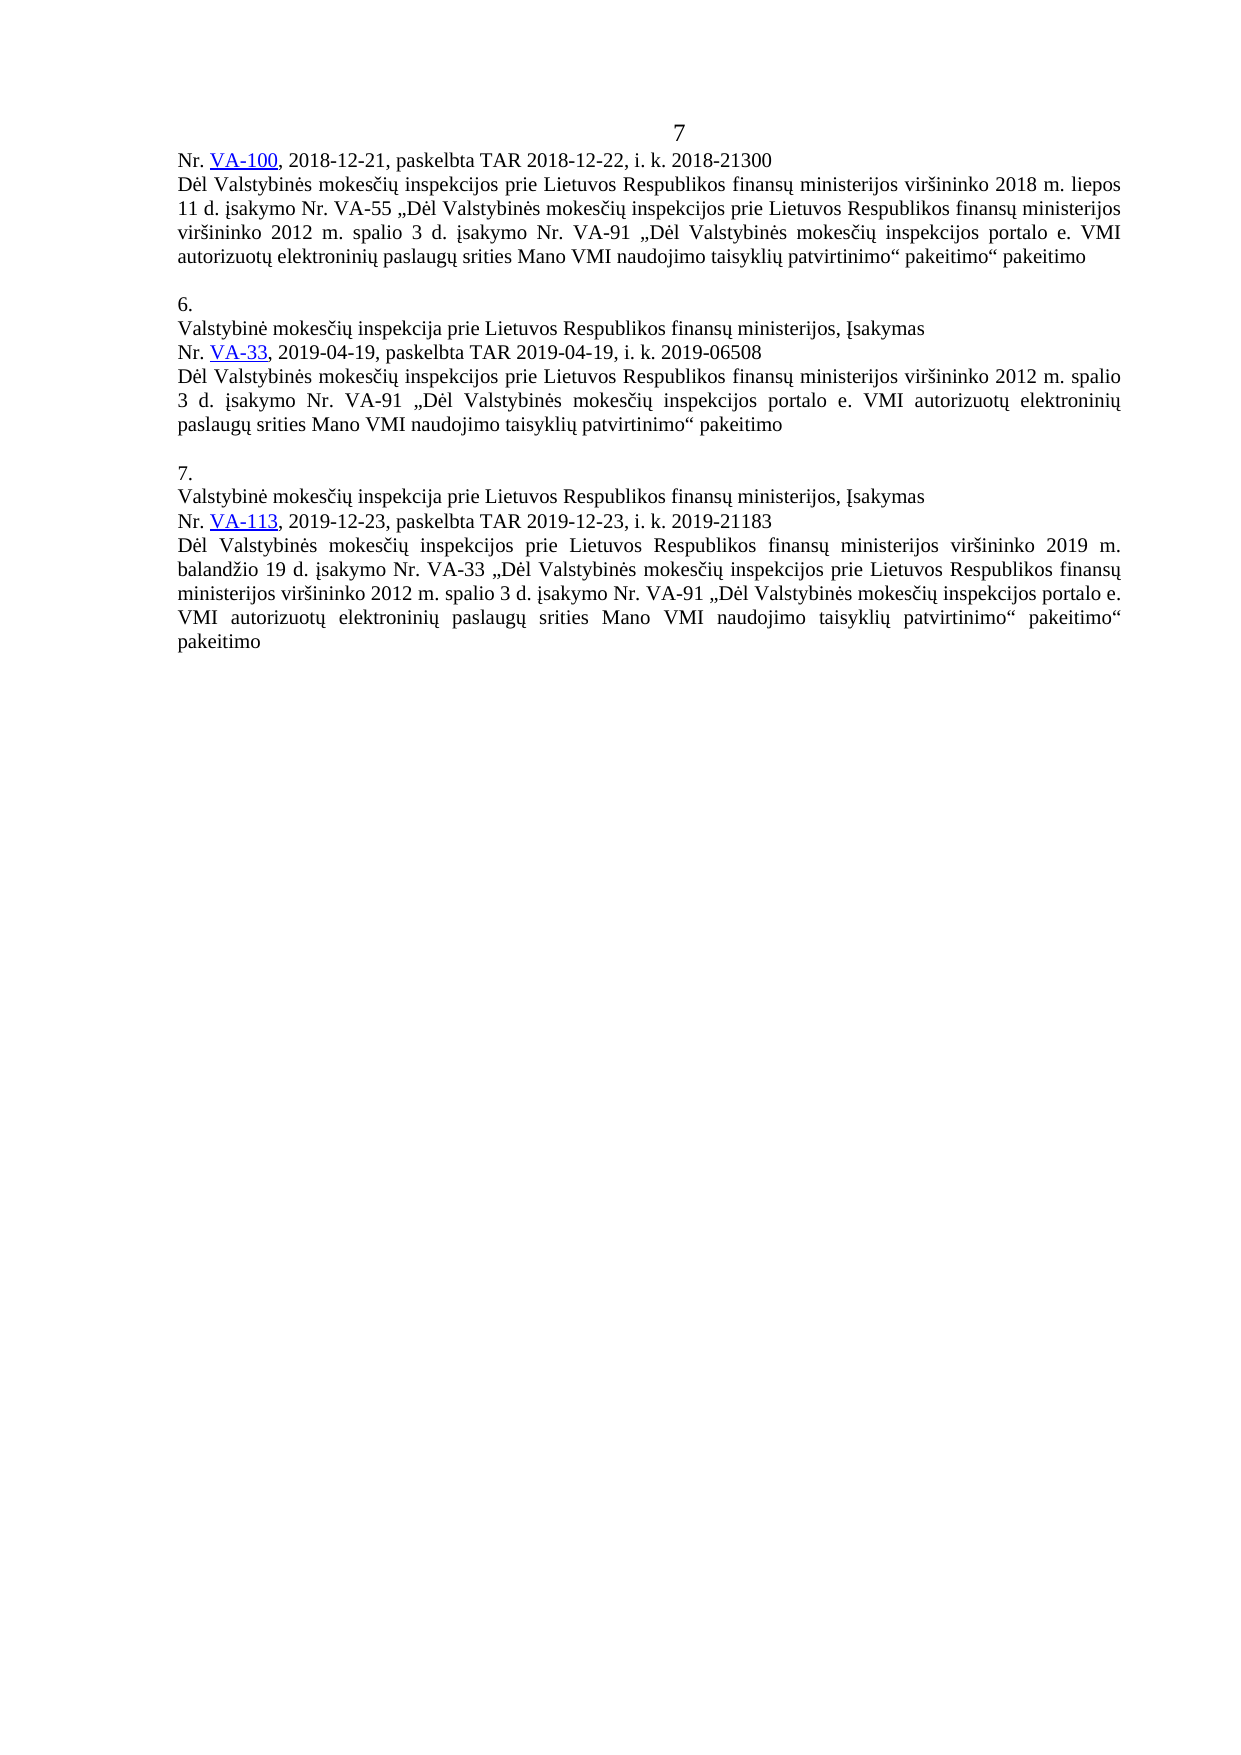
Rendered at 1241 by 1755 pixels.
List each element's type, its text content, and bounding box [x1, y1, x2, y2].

text Dėl Valstybinės mokesčių inspekcijos prie Lietuvos Respublikos finansų ministerijos viršininko 2018 m. liepos 11 d. įsakymo Nr. VA-55 „Dėl Valstybinės mokesčių inspekcijos prie Lietuvos Respublikos finansų ministerijos viršininko 2012 m. spalio 3 d. įsakymo Nr. VA-91 „Dėl Valstybinės mokesčių inspekcijos portalo e. VMI autorizuotų elektroninių paslaugų srities Mano VMI naudojimo taisyklių patvirtinimo“ pakeitimo“ pakeitimo [177, 172, 1122, 268]
text 7. [177, 460, 1122, 484]
text Dėl Valstybinės mokesčių inspekcijos prie Lietuvos Respublikos finansų ministerijos viršininko 2019 m. balandžio 19 d. įsakymo Nr. VA-33 „Dėl Valstybinės mokesčių inspekcijos prie Lietuvos Respublikos finansų ministerijos viršininko 2012 m. spalio 3 d. įsakymo Nr. VA-91 „Dėl Valstybinės mokesčių inspekcijos portalo e. VMI autorizuotų elektroninių paslaugų srities Mano VMI naudojimo taisyklių patvirtinimo“ pakeitimo“ pakeitimo [177, 533, 1122, 653]
text Valstybinė mokesčių inspekcija prie Lietuvos Respublikos finansų ministerijos, Įsakymas [177, 316, 1122, 340]
text Valstybinė mokesčių inspekcija prie Lietuvos Respublikos finansų ministerijos, Įsakymas [177, 484, 1122, 508]
text 6. [177, 292, 1122, 316]
text Nr. VA-33, 2019-04-19, paskelbta TAR 2019-04-19, i. k. 2019-06508 [177, 340, 1122, 364]
text Dėl Valstybinės mokesčių inspekcijos prie Lietuvos Respublikos finansų ministerijos viršininko 2012 m. spalio 3 d. įsakymo Nr. VA-91 „Dėl Valstybinės mokesčių inspekcijos portalo e. VMI autorizuotų elektroninių paslaugų srities Mano VMI naudojimo taisyklių patvirtinimo“ pakeitimo [177, 364, 1122, 436]
text Nr. VA-113, 2019-12-23, paskelbta TAR 2019-12-23, i. k. 2019-21183 [177, 508, 1122, 533]
text Nr. VA-100, 2018-12-21, paskelbta TAR 2018-12-22, i. k. 2018-21300 [177, 148, 1122, 172]
